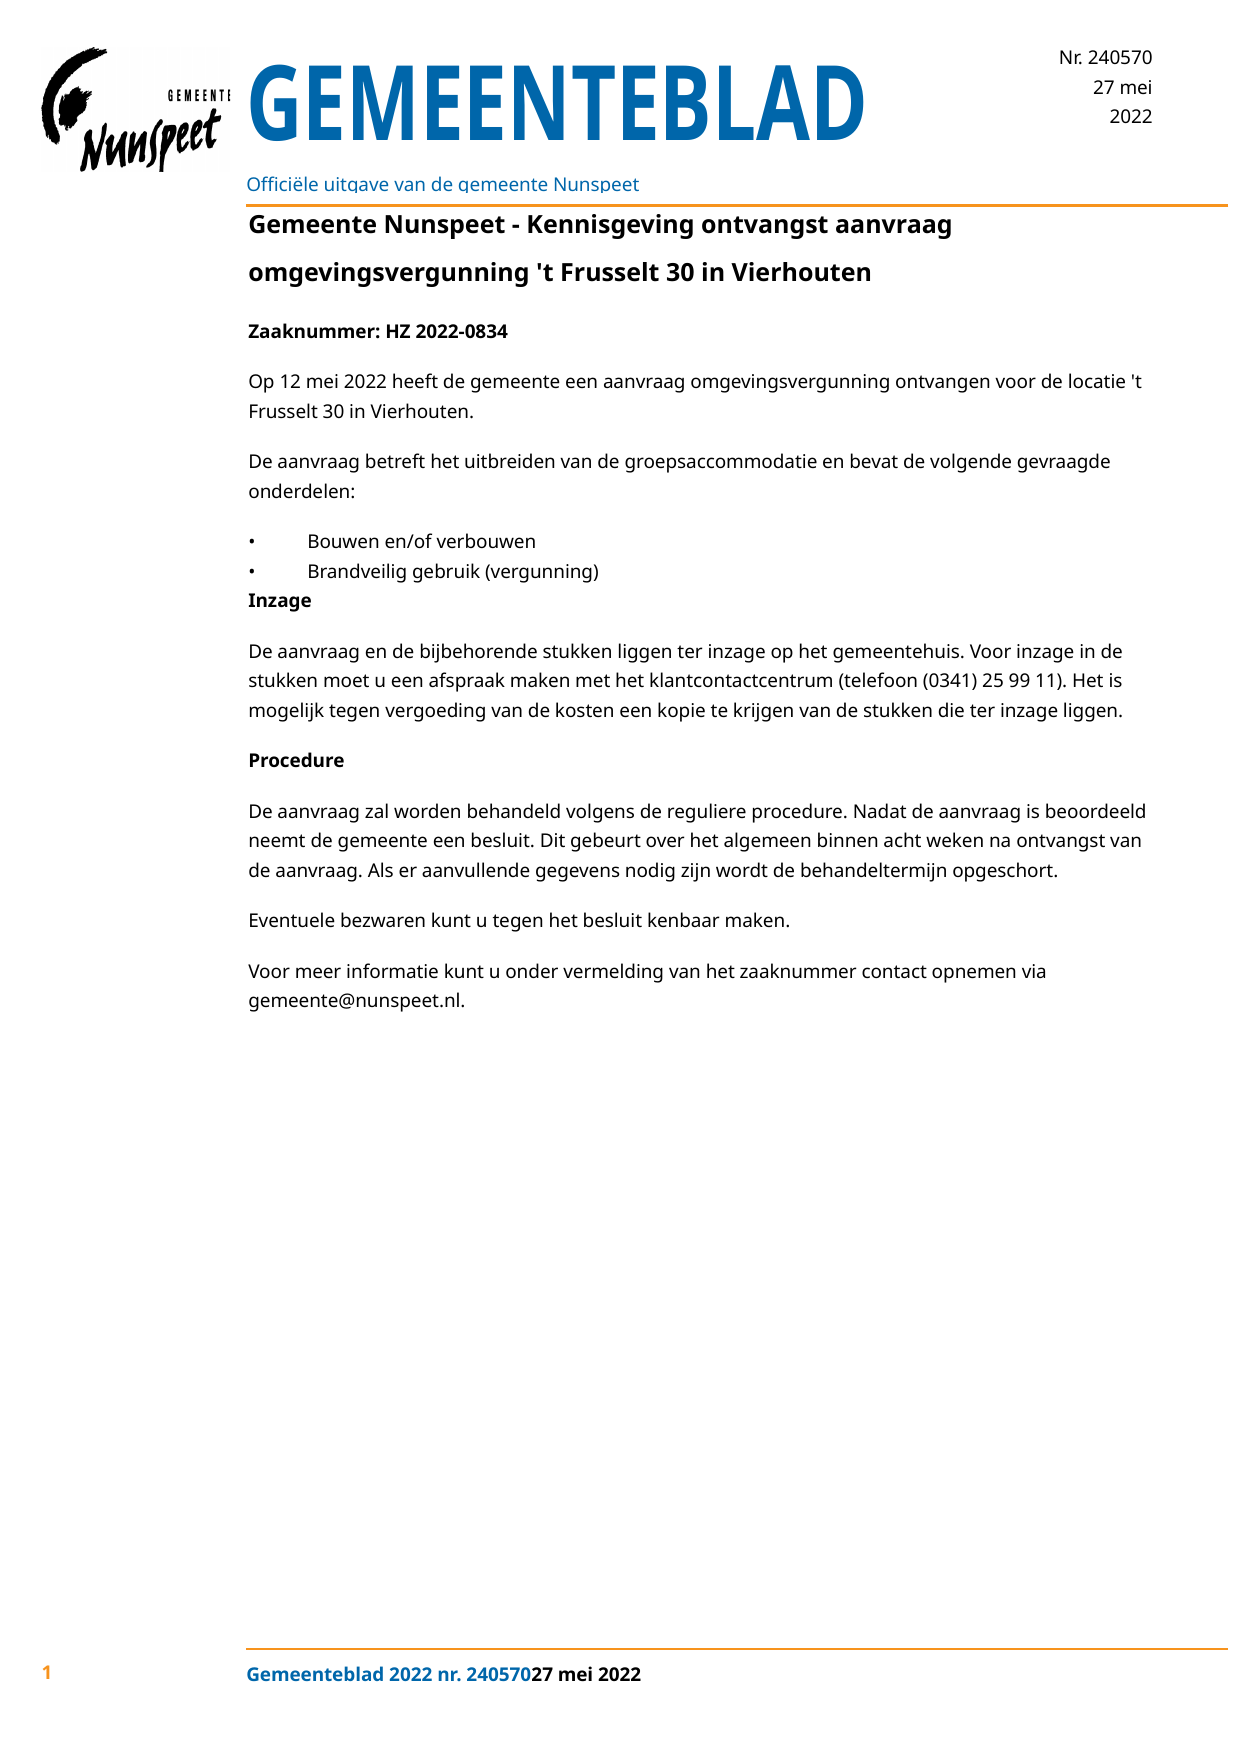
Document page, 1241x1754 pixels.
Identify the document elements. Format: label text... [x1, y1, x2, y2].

text Voor meer informatie kunt u onder vermelding van het zaaknummer contact opnemen via gemeente@nunspeet.nl. [248, 958, 1152, 1013]
list Brandveilig gebruik (vergunning) [248, 558, 1152, 584]
text Gemeente Nunspeet - Kennisgeving ontvangst aanvraag omgevingsvergunning 't Frusselt 30 in Vierhouten [248, 207, 1152, 288]
picture [41, 47, 231, 172]
text De aanvraag zal worden behandeld volgens de reguliere procedure. Nadat de aanvraag is beoordeeld neemt de gemeente een besluit. Dit gebeurt over het algemeen binnen acht weken na ontvangst van de aanvraag. Als er aanvullende gegevens nodig zijn wordt de behandeltermijn opgeschort. [248, 798, 1152, 883]
text Eventuele bezwaren kunt u tegen het besluit kenbaar maken. [248, 907, 1152, 933]
text De aanvraag en de bijbehorende stukken liggen ter inzage op het gemeentehuis. Voor inzage in de stukken moet u een afspraak maken met het klantcontactcentrum (telefoon (0341) 25 99 11). Het is mogelijk tegen vergoeding van de kosten een kopie te krijgen van de stukken die ter inzage liggen. [248, 638, 1152, 723]
text Inzage [248, 587, 1152, 613]
text De aanvraag betreft het uitbreiden van de groepsaccommodatie en bevat de volgende gevraagde onderdelen: [248, 448, 1152, 504]
list Bouwen en/of verbouwen [248, 528, 1152, 554]
text Procedure [248, 747, 1152, 773]
text Zaaknummer: HZ 2022-0834 [248, 318, 1152, 344]
text Op 12 mei 2022 heeft de gemeente een aanvraag omgevingsvergunning ontvangen voor de locatie 't Frusselt 30 in Vierhouten. [248, 368, 1152, 424]
